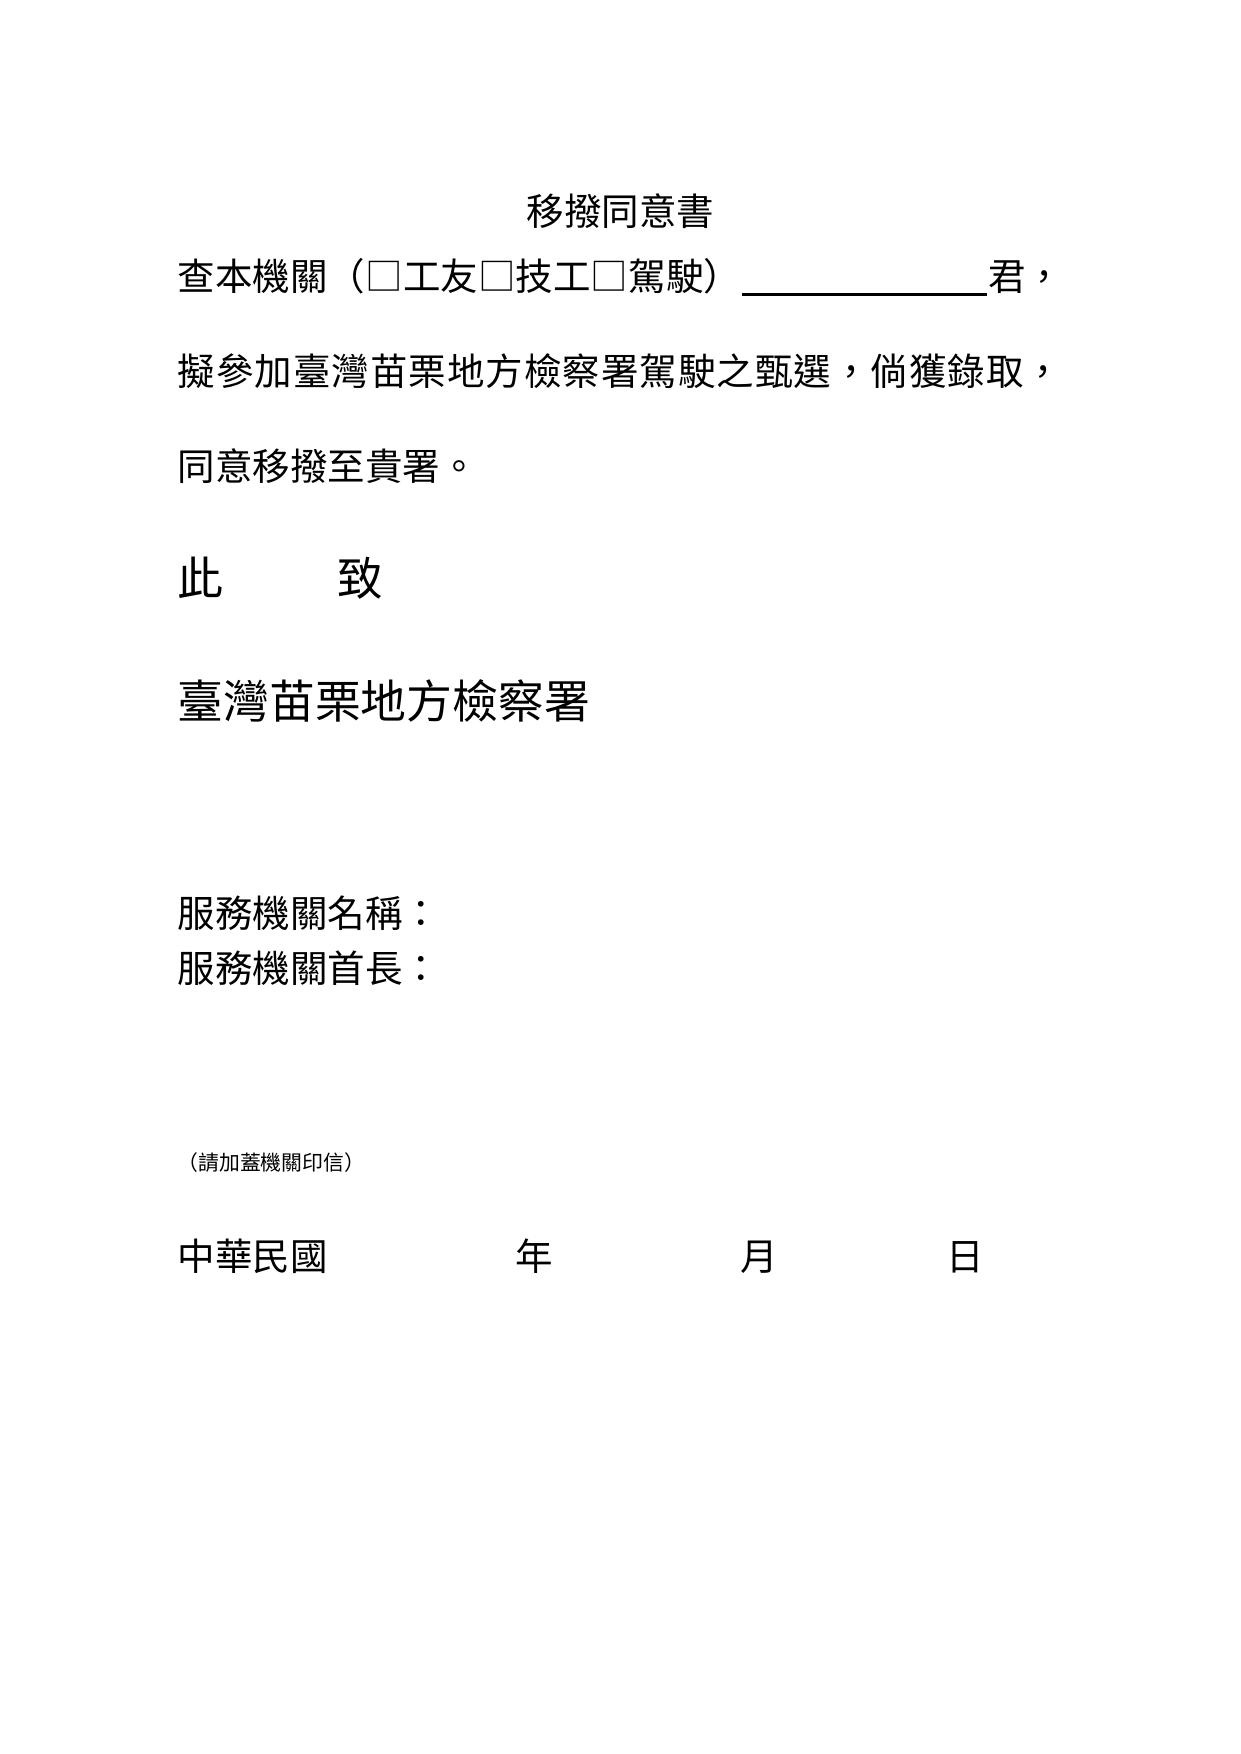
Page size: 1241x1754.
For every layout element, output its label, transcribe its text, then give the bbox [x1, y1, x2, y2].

text 此 致 [177, 542, 1063, 608]
text （請加蓋機關印信） [177, 1146, 1063, 1176]
text 中華民國 年 月 日 [177, 1227, 1063, 1282]
text 臺灣苗栗地方檢察署 [177, 665, 1063, 731]
text 查本機關（□工友□技工□駕駛） 君，擬參加臺灣苗栗地方檢察署駕駛之甄選，倘獲錄取，同意移撥至貴署。 [177, 247, 1063, 491]
text 移撥同意書 [177, 182, 1063, 236]
text 服務機關名稱： [177, 884, 1063, 939]
text 服務機關首長： [177, 939, 1063, 993]
